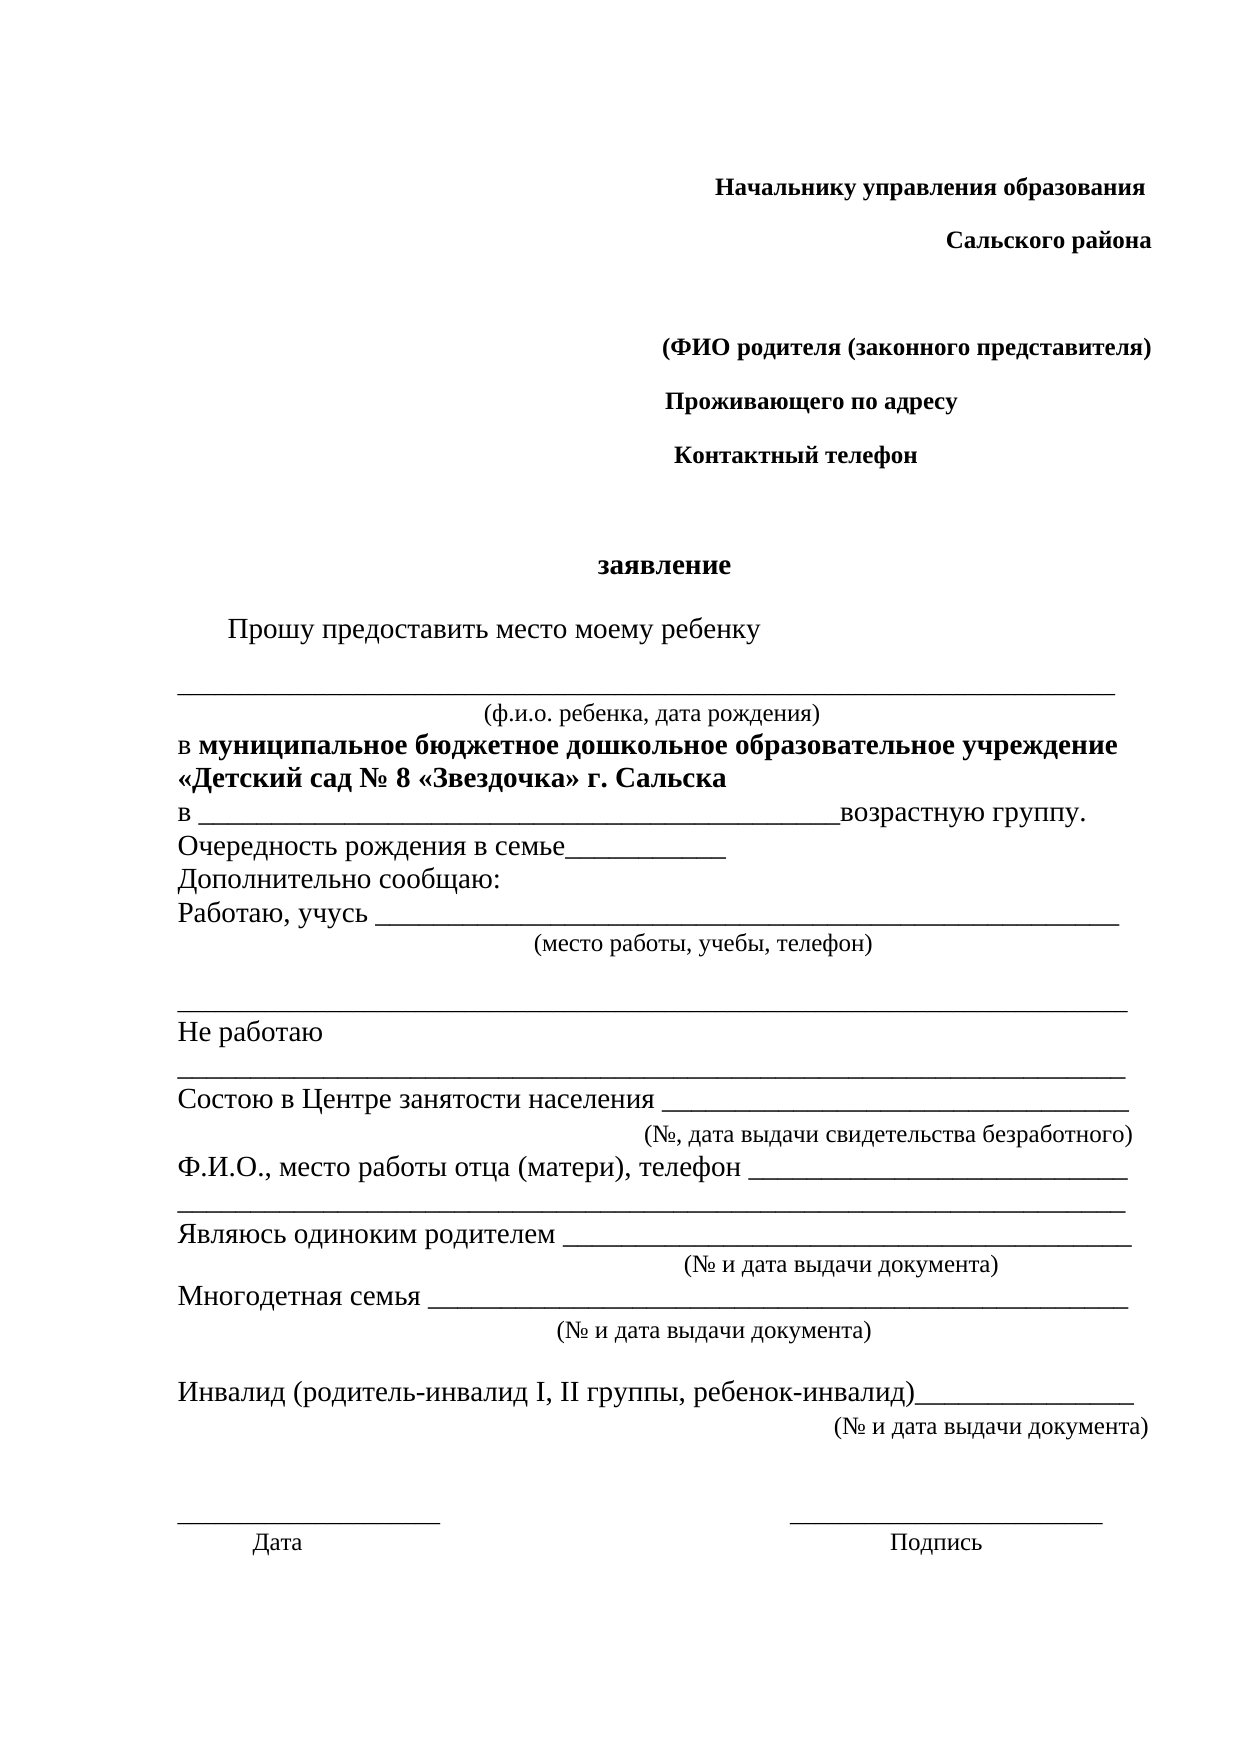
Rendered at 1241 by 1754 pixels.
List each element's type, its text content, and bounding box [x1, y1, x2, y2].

text ___________________________________________________________________________ [177, 669, 1152, 698]
text Прошу предоставить место моему ребенку [177, 611, 1152, 644]
text (№ и дата выдачи документа) [177, 1407, 1152, 1441]
text Инвалид (родитель-инвалид I, II группы, ребенок-инвалид)_______________ [177, 1374, 1152, 1407]
text в ____________________________________________возрастную группу. [177, 794, 1152, 828]
text Состою в Центре занятости населения ________________________________ [177, 1082, 1152, 1115]
text заявление [177, 547, 1152, 581]
text Сальского района [177, 226, 1152, 254]
text (№, дата выдачи свидетельства безработного) [177, 1115, 1152, 1149]
text _________________________________________________________________ [177, 1182, 1152, 1216]
text (ФИО родителя (законного представителя) [177, 332, 1152, 361]
text Проживающего по адресу [177, 386, 1152, 415]
text (№ и дата выдачи документа) [177, 1312, 1152, 1345]
text Работаю, учусь ___________________________________________________ [177, 895, 1152, 928]
text Дата Подпись [177, 1527, 1152, 1556]
text Не работаю [177, 1014, 1152, 1048]
text _________________________________________________________________ [177, 1048, 1152, 1082]
text Очередность рождения в семье___________ [177, 828, 1152, 861]
text (ф.и.о. ребенка, дата рождения) [177, 698, 1152, 727]
text Дополнительно сообщаю: [177, 861, 1152, 895]
text (место работы, учебы, телефон) [177, 928, 1152, 957]
text в муниципальное бюджетное дошкольное образовательное учреждение «Детский сад № 8 «Звездочка» г. Сальска [177, 727, 1152, 794]
text (№ и дата выдачи документа) [177, 1249, 1152, 1278]
text ____________________________________________________________________________ [177, 986, 1152, 1014]
text Многодетная семья ________________________________________________ [177, 1278, 1152, 1312]
text Являюсь одиноким родителем _______________________________________ [177, 1216, 1152, 1249]
text Ф.И.О., место работы отца (матери), телефон __________________________ [177, 1149, 1152, 1182]
text Начальнику управления образования [177, 172, 1152, 201]
text Контактный телефон [177, 440, 1152, 469]
text _____________________ _________________________ [177, 1498, 1152, 1527]
